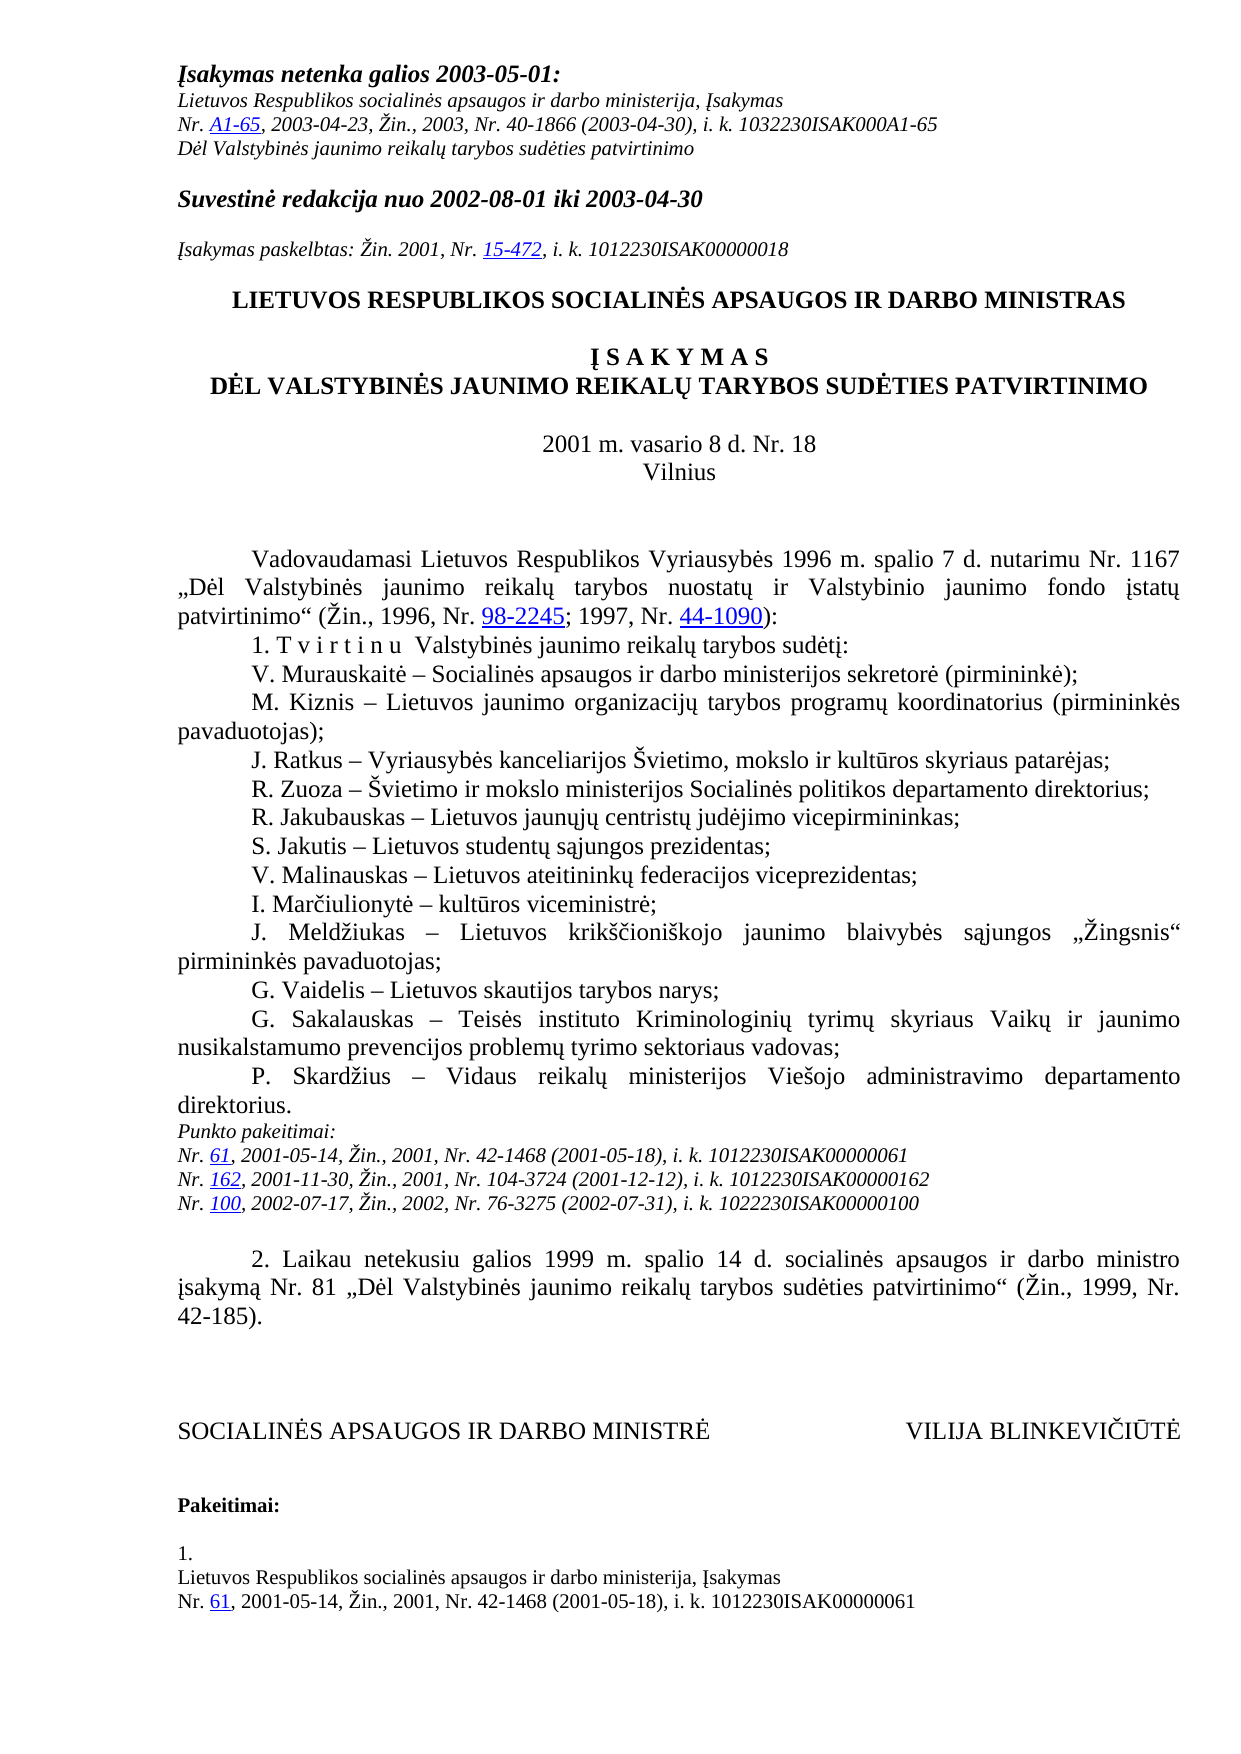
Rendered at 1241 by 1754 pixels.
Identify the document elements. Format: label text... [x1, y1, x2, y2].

text V. Murauskaitė – Socialinės apsaugos ir darbo ministerijos sekretorė (pirmininkė); [177, 659, 1181, 687]
text 2001 m. vasario 8 d. Nr. 18 [177, 429, 1181, 457]
text Įsakymas netenka galios 2003-05-01: [177, 59, 1181, 88]
text R. Zuoza – Švietimo ir mokslo ministerijos Socialinės politikos departamento direktorius; [177, 774, 1181, 802]
text Nr. 61, 2001-05-14, Žin., 2001, Nr. 42-1468 (2001-05-18), i. k. 1012230ISAK00000061 [177, 1143, 1181, 1167]
text Įsakymas paskelbtas: Žin. 2001, Nr. 15-472, i. k. 1012230ISAK00000018 [177, 237, 1181, 261]
text M. Kiznis – Lietuvos jaunimo organizacijų tarybos programų koordinatorius (pirmininkės pavaduotojas); [177, 687, 1181, 745]
text DĖL VALSTYBINĖS JAUNIMO REIKALŲ TARYBOS SUDĖTIES PATVIRTINIMO [177, 371, 1181, 400]
text SOCIALINĖS APSAUGOS IR DARBO MINISTRĖ VILIJA BLINKEVIČIŪTĖ [177, 1416, 1181, 1445]
text Dėl Valstybinės jaunimo reikalų tarybos sudėties patvirtinimo [177, 136, 1181, 160]
text J. Ratkus – Vyriausybės kanceliarijos Švietimo, mokslo ir kultūros skyriaus patarėjas; [177, 745, 1181, 774]
text G. Sakalauskas – Teisės instituto Kriminologinių tyrimų skyriaus Vaikų ir jaunimo nusikalstamumo prevencijos problemų tyrimo sektoriaus vadovas; [177, 1004, 1181, 1061]
text Lietuvos Respublikos socialinės apsaugos ir darbo ministerija, Įsakymas [177, 88, 1181, 112]
text Nr. 100, 2002-07-17, Žin., 2002, Nr. 76-3275 (2002-07-31), i. k. 1022230ISAK00000100 [177, 1191, 1181, 1215]
text Nr. 162, 2001-11-30, Žin., 2001, Nr. 104-3724 (2001-12-12), i. k. 1012230ISAK00000162 [177, 1167, 1181, 1191]
text 1. [177, 1541, 1181, 1565]
text S. Jakutis – Lietuvos studentų sąjungos prezidentas; [177, 831, 1181, 860]
text Punkto pakeitimai: [177, 1119, 1181, 1143]
text Pakeitimai: [177, 1493, 1181, 1517]
text Nr. 61, 2001-05-14, Žin., 2001, Nr. 42-1468 (2001-05-18), i. k. 1012230ISAK00000061 [177, 1589, 1181, 1613]
text V. Malinauskas – Lietuvos ateitininkų federacijos viceprezidentas; [177, 860, 1181, 889]
text Nr. A1-65, 2003-04-23, Žin., 2003, Nr. 40-1866 (2003-04-30), i. k. 1032230ISAK000A1-65 [177, 112, 1181, 136]
text Vilnius [177, 457, 1181, 486]
text I. Marčiulionytė – kultūros viceministrė; [177, 889, 1181, 917]
text R. Jakubauskas – Lietuvos jaunųjų centristų judėjimo vicepirmininkas; [177, 802, 1181, 831]
text 1. Tvirtinu Valstybinės jaunimo reikalų tarybos sudėtį: [177, 630, 1181, 659]
text Vadovaudamasi Lietuvos Respublikos Vyriausybės 1996 m. spalio 7 d. nutarimu Nr. 1167 „Dėl Valstybinės jaunimo reikalų tarybos nuostatų ir Valstybinio jaunimo fondo įstatų patvirtinimo“ (Žin., 1996, Nr. 98-2245; 1997, Nr. 44-1090): [177, 544, 1181, 630]
text Į S A K Y M A S [177, 342, 1181, 371]
text P. Skardžius – Vidaus reikalų ministerijos Viešojo administravimo departamento direktorius. [177, 1061, 1181, 1119]
text G. Vaidelis – Lietuvos skautijos tarybos narys; [177, 975, 1181, 1004]
text Suvestinė redakcija nuo 2002-08-01 iki 2003-04-30 [177, 184, 1181, 213]
text J. Meldžiukas – Lietuvos krikščioniškojo jaunimo blaivybės sąjungos „Žingsnis“ pirmininkės pavaduotojas; [177, 917, 1181, 975]
text 2. Laikau netekusiu galios 1999 m. spalio 14 d. socialinės apsaugos ir darbo ministro įsakymą Nr. 81 „Dėl Valstybinės jaunimo reikalų tarybos sudėties patvirtinimo“ (Žin., 1999, Nr. 42-185). [177, 1244, 1181, 1330]
text LIETUVOS RESPUBLIKOS SOCIALINĖS APSAUGOS IR DARBO MINISTRAS [177, 285, 1181, 314]
text Lietuvos Respublikos socialinės apsaugos ir darbo ministerija, Įsakymas [177, 1565, 1181, 1589]
